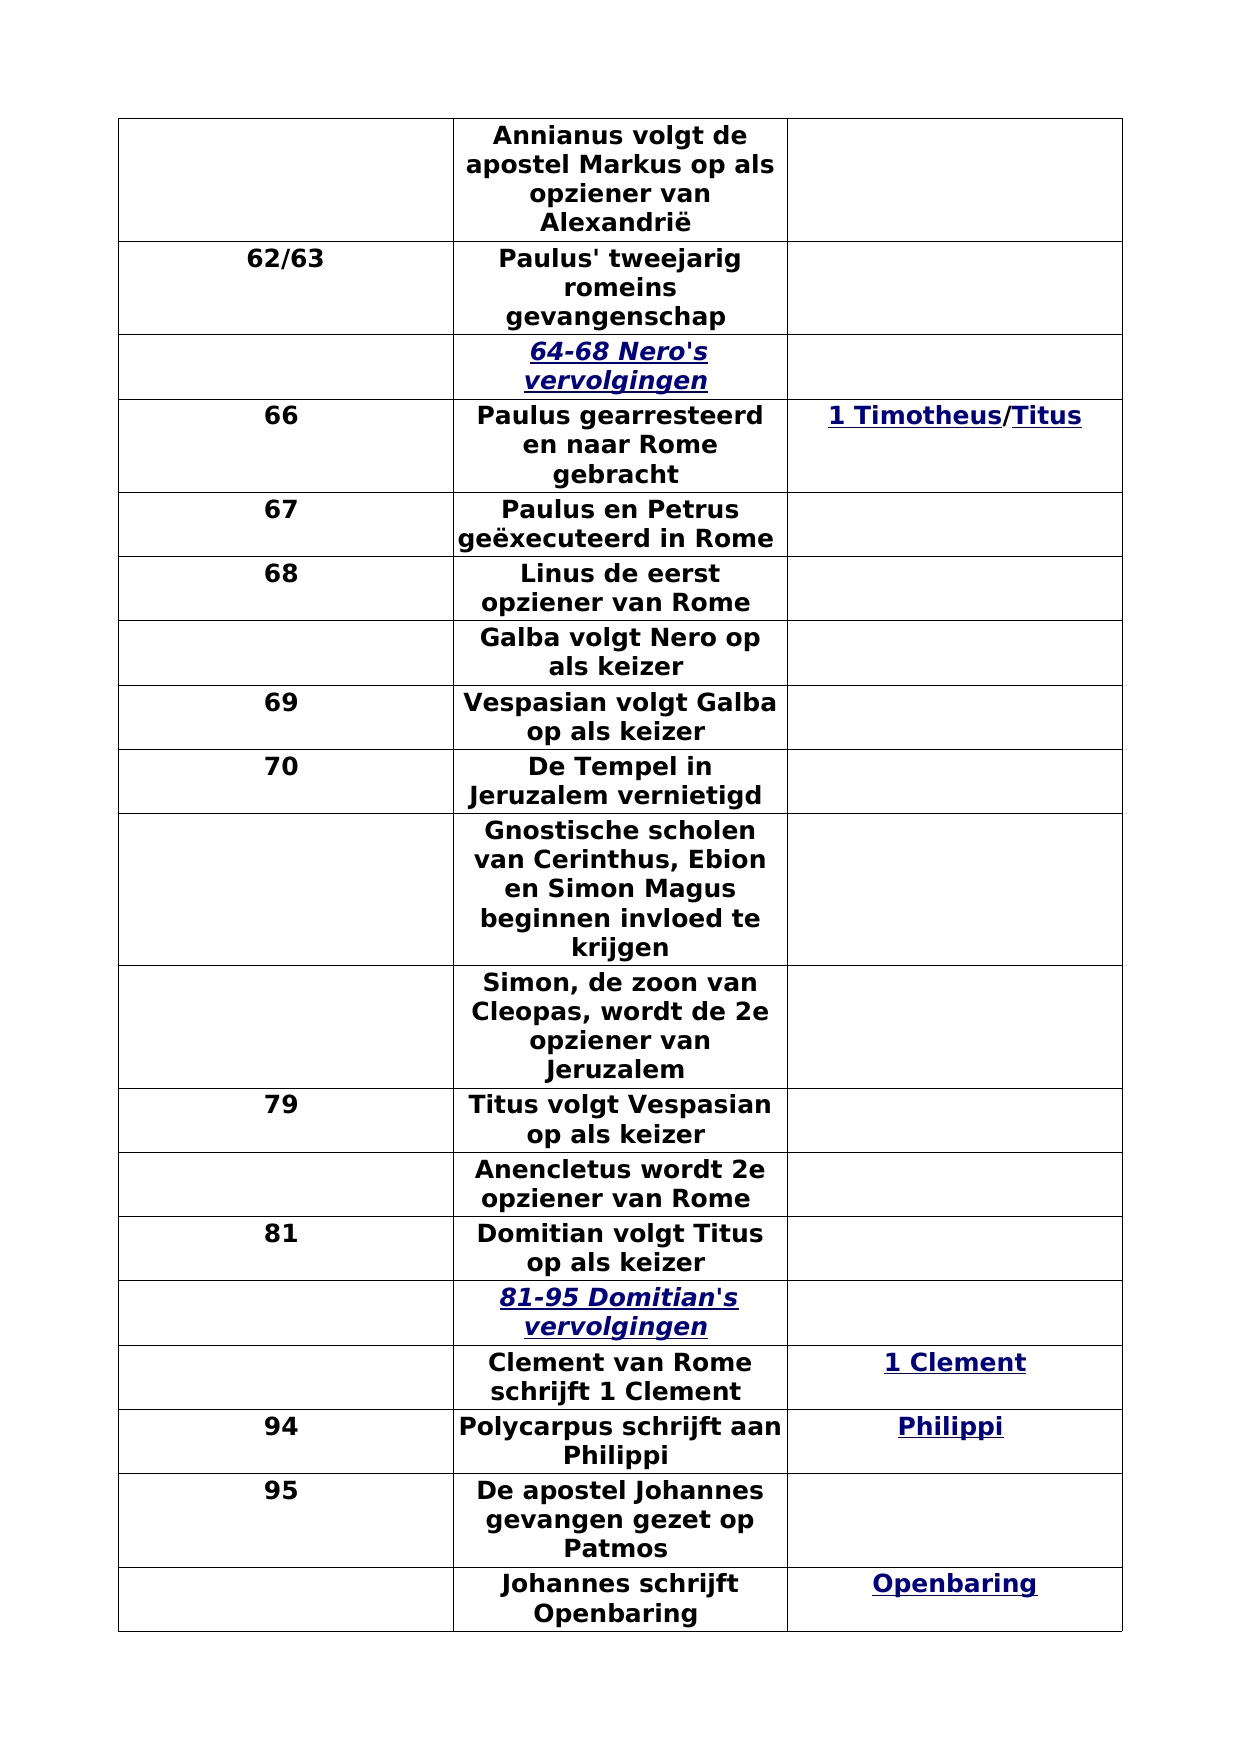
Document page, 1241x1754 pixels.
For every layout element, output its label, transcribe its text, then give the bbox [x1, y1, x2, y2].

table_cell Vespasian volgt Galba op als keizer [454, 686, 787, 749]
table_cell [119, 621, 453, 685]
table_cell 67 [119, 493, 453, 556]
table_cell [788, 966, 1122, 1088]
table_cell [119, 966, 453, 1088]
table_cell 81-95 Domitian's vervolgingen [454, 1281, 787, 1345]
table_cell Paulus en Petrus geëxecuteerd in Rome [454, 493, 787, 556]
table_cell Simon, de zoon van Cleopas, wordt de 2e opziener van Jeruzalem [454, 966, 787, 1088]
table_cell 81 [119, 1217, 453, 1280]
table_cell [119, 1346, 453, 1409]
table_cell 70 [119, 750, 453, 813]
table_cell [788, 335, 1122, 398]
table_cell [119, 119, 453, 241]
table_cell [119, 1281, 453, 1345]
table_cell [119, 335, 453, 398]
table_cell [788, 621, 1122, 685]
table_cell Linus de eerst opziener van Rome [454, 557, 787, 620]
table_cell [788, 119, 1122, 241]
table_cell Paulus gearresteerd en naar Rome gebracht [454, 400, 787, 492]
table_cell [119, 1153, 453, 1216]
table_cell 95 [119, 1474, 453, 1567]
table_cell Philippi [788, 1410, 1122, 1473]
table_cell [788, 814, 1122, 965]
table_cell Galba volgt Nero op als keizer [454, 621, 787, 685]
table_cell De apostel Johannes gevangen gezet op Patmos [454, 1474, 787, 1567]
table_cell 69 [119, 686, 453, 749]
table_cell [788, 1089, 1122, 1152]
table_cell 68 [119, 557, 453, 620]
table_cell Openbaring [788, 1568, 1122, 1631]
table_cell Titus volgt Vespasian op als keizer [454, 1089, 787, 1152]
table_cell [788, 1217, 1122, 1280]
table_cell 94 [119, 1410, 453, 1473]
table_cell Polycarpus schrijft aan Philippi [454, 1410, 787, 1473]
table_cell [788, 1281, 1122, 1345]
table_cell [788, 557, 1122, 620]
table_cell [788, 242, 1122, 334]
table_cell [788, 750, 1122, 813]
table_cell 1 Clement [788, 1346, 1122, 1409]
table_cell [788, 686, 1122, 749]
table_cell Annianus volgt de apostel Markus op als opziener van Alexandrië [454, 119, 787, 241]
table_cell Gnostische scholen van Cerinthus, Ebion en Simon Magus beginnen invloed te krijgen [454, 814, 787, 965]
table_cell 79 [119, 1089, 453, 1152]
table_cell [788, 1153, 1122, 1216]
table_cell Johannes schrijft Openbaring [454, 1568, 787, 1631]
table_cell 66 [119, 400, 453, 492]
table_cell 62/63 [119, 242, 453, 334]
table_cell [788, 493, 1122, 556]
table_cell De Tempel in Jeruzalem vernietigd [454, 750, 787, 813]
table_cell 1 Timotheus/Titus [788, 400, 1122, 492]
table_cell Clement van Rome schrijft 1 Clement [454, 1346, 787, 1409]
table_cell [119, 1568, 453, 1631]
table_cell [788, 1474, 1122, 1567]
table_cell [119, 814, 453, 965]
table_cell Domitian volgt Titus op als keizer [454, 1217, 787, 1280]
table_cell 64-68 Nero's vervolgingen [454, 335, 787, 398]
table_cell Anencletus wordt 2e opziener van Rome [454, 1153, 787, 1216]
table_cell Paulus' tweejarig romeins gevangenschap [454, 242, 787, 334]
